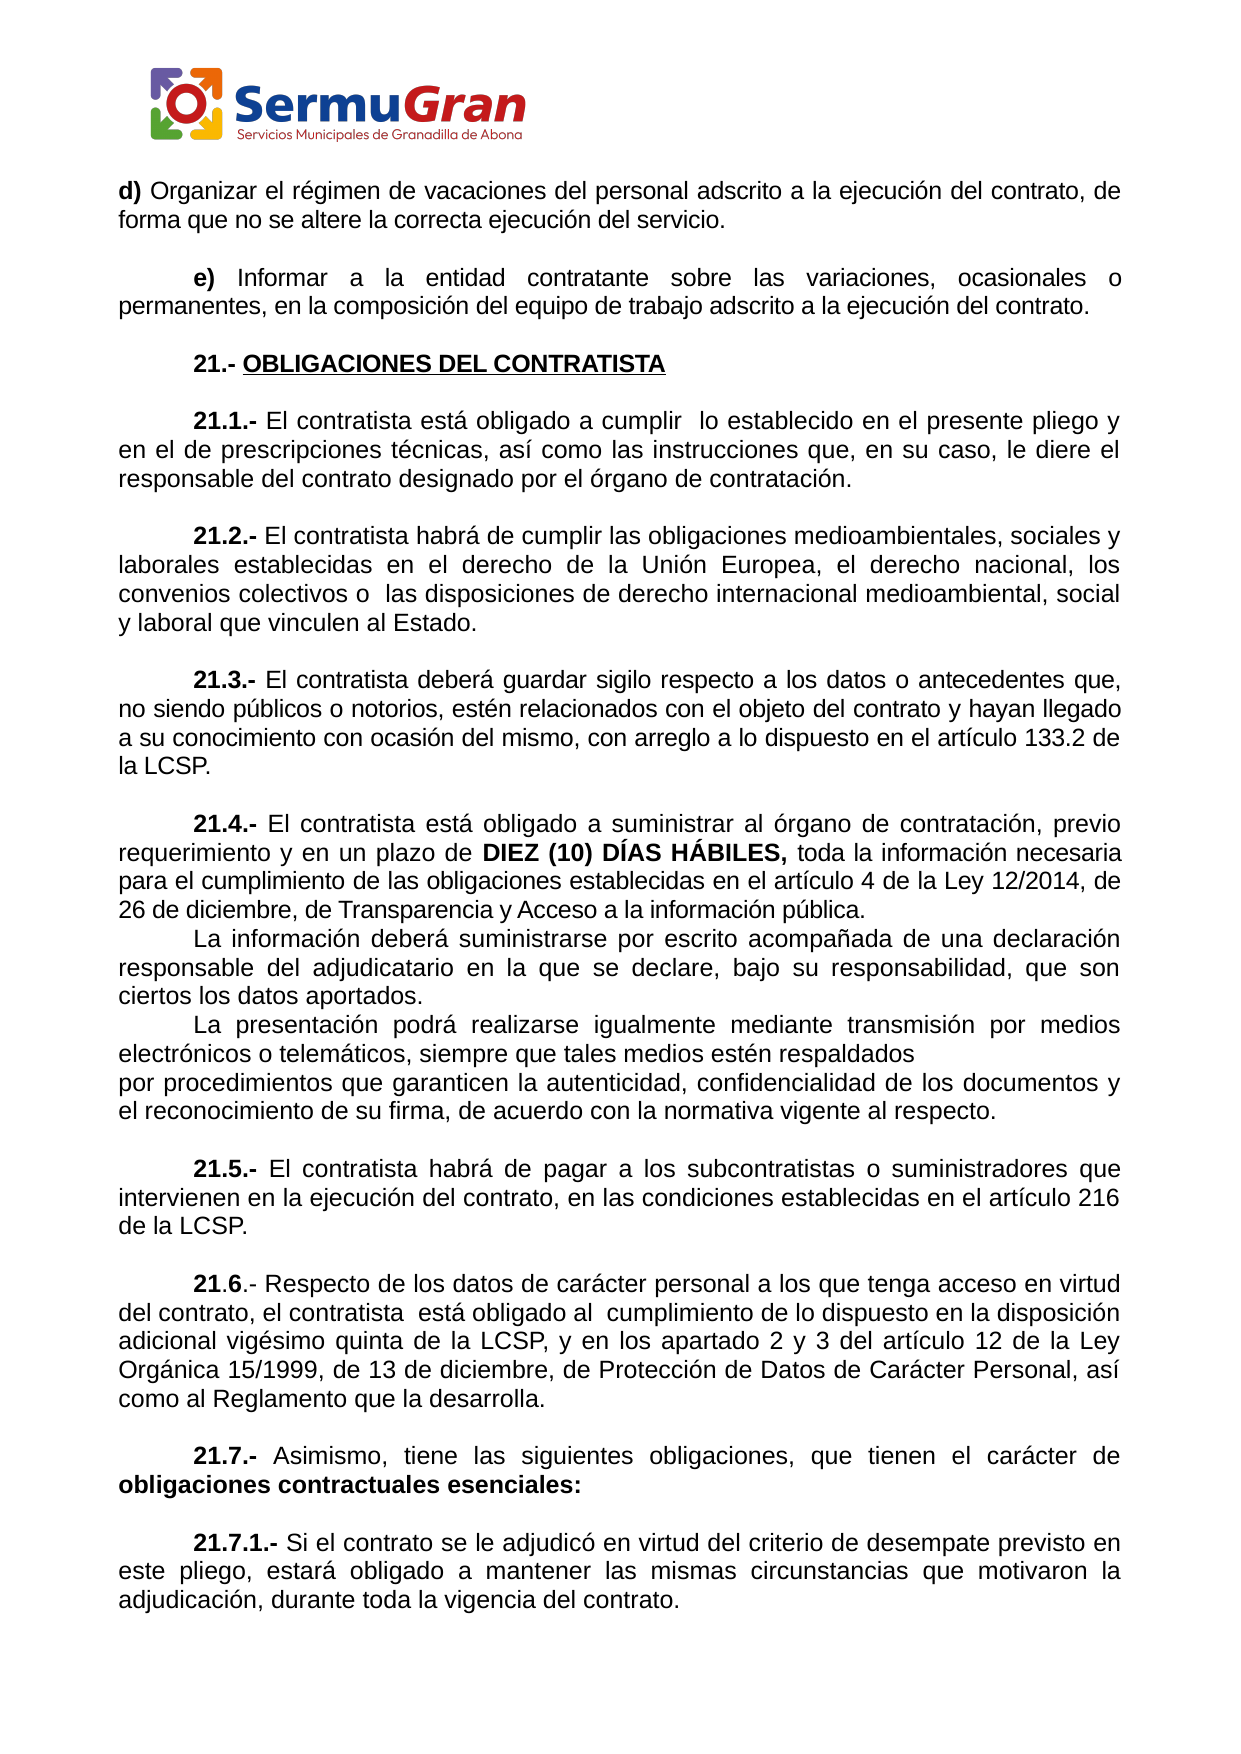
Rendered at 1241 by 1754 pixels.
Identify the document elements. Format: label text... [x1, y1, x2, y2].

text La información deberá suministrarse por escrito acompañada de una declaración responsable del adjudicatario en la que se declare, bajo su responsabilidad, que son ciertos los datos aportados. [118, 924, 1122, 1010]
text por procedimientos que garanticen la autenticidad, confidencialidad de los documentos y el reconocimiento de su firma, de acuerdo con la normativa vigente al respecto. [118, 1068, 1122, 1125]
text 21.5.- El contratista habrá de pagar a los subcontratistas o suministradores que intervienen en la ejecución del contrato, en las condiciones establecidas en el artículo 216 de la LCSP. [118, 1154, 1122, 1240]
text 21.- OBLIGACIONES DEL CONTRATISTA [118, 349, 1122, 378]
text 21.7.1.- Si el contrato se le adjudicó en virtud del criterio de desempate previsto en este pliego, estará obligado a mantener las mismas circunstancias que motivaron la adjudicación, durante toda la vigencia del contrato. [118, 1528, 1122, 1614]
text 21.2.- El contratista habrá de cumplir las obligaciones medioambientales, sociales y laborales establecidas en el derecho de la Unión Europea, el derecho nacional, los convenios colectivos o las disposiciones de derecho internacional medioambiental, social y laboral que vinculen al Estado. [118, 521, 1122, 636]
text 21.3.- El contratista deberá guardar sigilo respecto a los datos o antecedentes que, no siendo públicos o notorios, estén relacionados con el objeto del contrato y hayan llegado a su conocimiento con ocasión del mismo, con arreglo a lo dispuesto en el artículo 133.2 de la LCSP. [118, 665, 1122, 780]
text 21.1.- El contratista está obligado a cumplir lo establecido en el presente pliego y en el de prescripciones técnicas, así como las instrucciones que, en su caso, le diere el responsable del contrato designado por el órgano de contratación. [118, 406, 1122, 493]
text d) Organizar el régimen de vacaciones del personal adscrito a la ejecución del contrato, de forma que no se altere la correcta ejecución del servicio. [118, 176, 1122, 234]
text La presentación podrá realizarse igualmente mediante transmisión por medios electrónicos o telemáticos, siempre que tales medios estén respaldados [118, 1010, 1122, 1068]
text 21.4.- El contratista está obligado a suministrar al órgano de contratación, previo requerimiento y en un plazo de DIEZ (10) DÍAS HÁBILES, toda la información necesaria para el cumplimiento de las obligaciones establecidas en el artículo 4 de la Ley 12/2014, de 26 de diciembre, de Transparencia y Acceso a la información pública. [118, 809, 1122, 924]
picture [133, 83, 543, 123]
text 21.7.- Asimismo, tiene las siguientes obligaciones, que tienen el carácter de obligaciones contractuales esenciales: [118, 1441, 1122, 1499]
text e) Informar a la entidad contratante sobre las variaciones, ocasionales o permanentes, en la composición del equipo de trabajo adscrito a la ejecución del contrato. [118, 263, 1122, 320]
text 21.6.- Respecto de los datos de carácter personal a los que tenga acceso en virtud del contrato, el contratista está obligado al cumplimiento de lo dispuesto en la disposición adicional vigésimo quinta de la LCSP, y en los apartado 2 y 3 del artículo 12 de la Ley Orgánica 15/1999, de 13 de diciembre, de Protección de Datos de Carácter Personal, así como al Reglamento que la desarrolla. [118, 1269, 1122, 1413]
